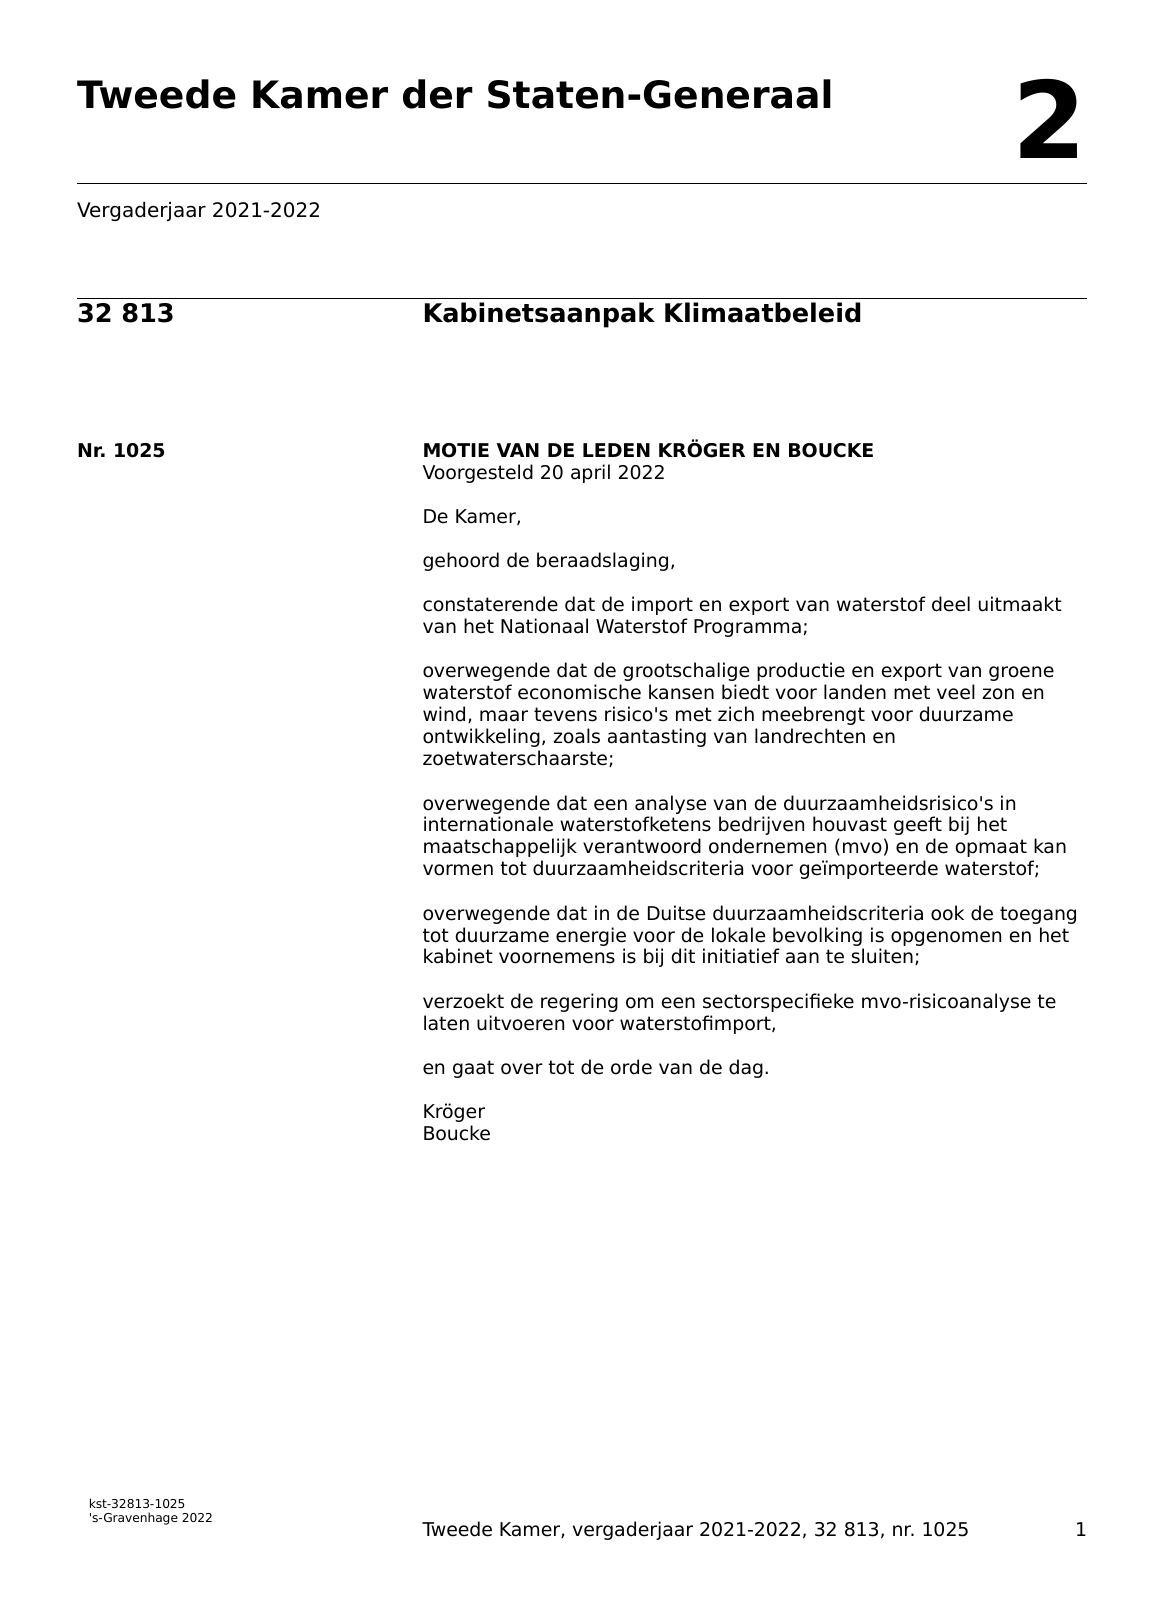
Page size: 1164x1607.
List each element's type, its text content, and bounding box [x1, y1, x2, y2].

text Kröger [422, 1101, 1087, 1123]
text De Kamer, [422, 506, 1087, 528]
text Boucke [422, 1123, 1087, 1145]
text kst-32813-1025 [88, 1497, 323, 1511]
table_header 2 [886, 59, 1087, 183]
subtitle 32 813 Kabinetsaanpak Klimaatbeleid [77, 299, 1087, 329]
text constaterende dat de import en export van waterstof deel uitmaakt van het Nationaal Waterstof Programma; [422, 594, 1087, 638]
text overwegende dat de grootschalige productie en export van groene waterstof economische kansen biedt voor landen met veel zon en wind, maar tevens risico's met zich meebrengt voor duurzame ontwikkeling, zoals aantasting van landrechten en zoetwaterschaarste; [422, 660, 1087, 770]
text gehoord de beraadslaging, [422, 550, 1087, 572]
text overwegende dat in de Duitse duurzaamheidscriteria ook de toegang tot duurzame energie voor de lokale bevolking is opgenomen en het kabinet voornemens is bij dit initiatief aan te sluiten; [422, 902, 1087, 968]
text 's-Gravenhage 2022 [88, 1511, 323, 1525]
table_header Tweede Kamer der Staten-Generaal [77, 59, 886, 183]
text verzoekt de regering om een sectorspecifieke mvo-risicoanalyse te laten uitvoeren voor waterstofimport, [422, 991, 1087, 1034]
text overwegende dat een analyse van de duurzaamheidsrisico's in internationale waterstofketens bedrijven houvast geeft bij het maatschappelijk verantwoord ondernemen (mvo) en de opmaat kan vormen tot duurzaamheidscriteria voor geïmporteerde waterstof; [422, 792, 1087, 880]
subtitle Nr. 1025 MOTIE VAN DE LEDEN KRÖGER EN BOUCKE [77, 440, 1087, 462]
text en gaat over tot de orde van de dag. [422, 1057, 1087, 1079]
text Voorgesteld 20 april 2022 [422, 462, 1087, 484]
table_cell Vergaderjaar 2021-2022 [77, 184, 1087, 298]
